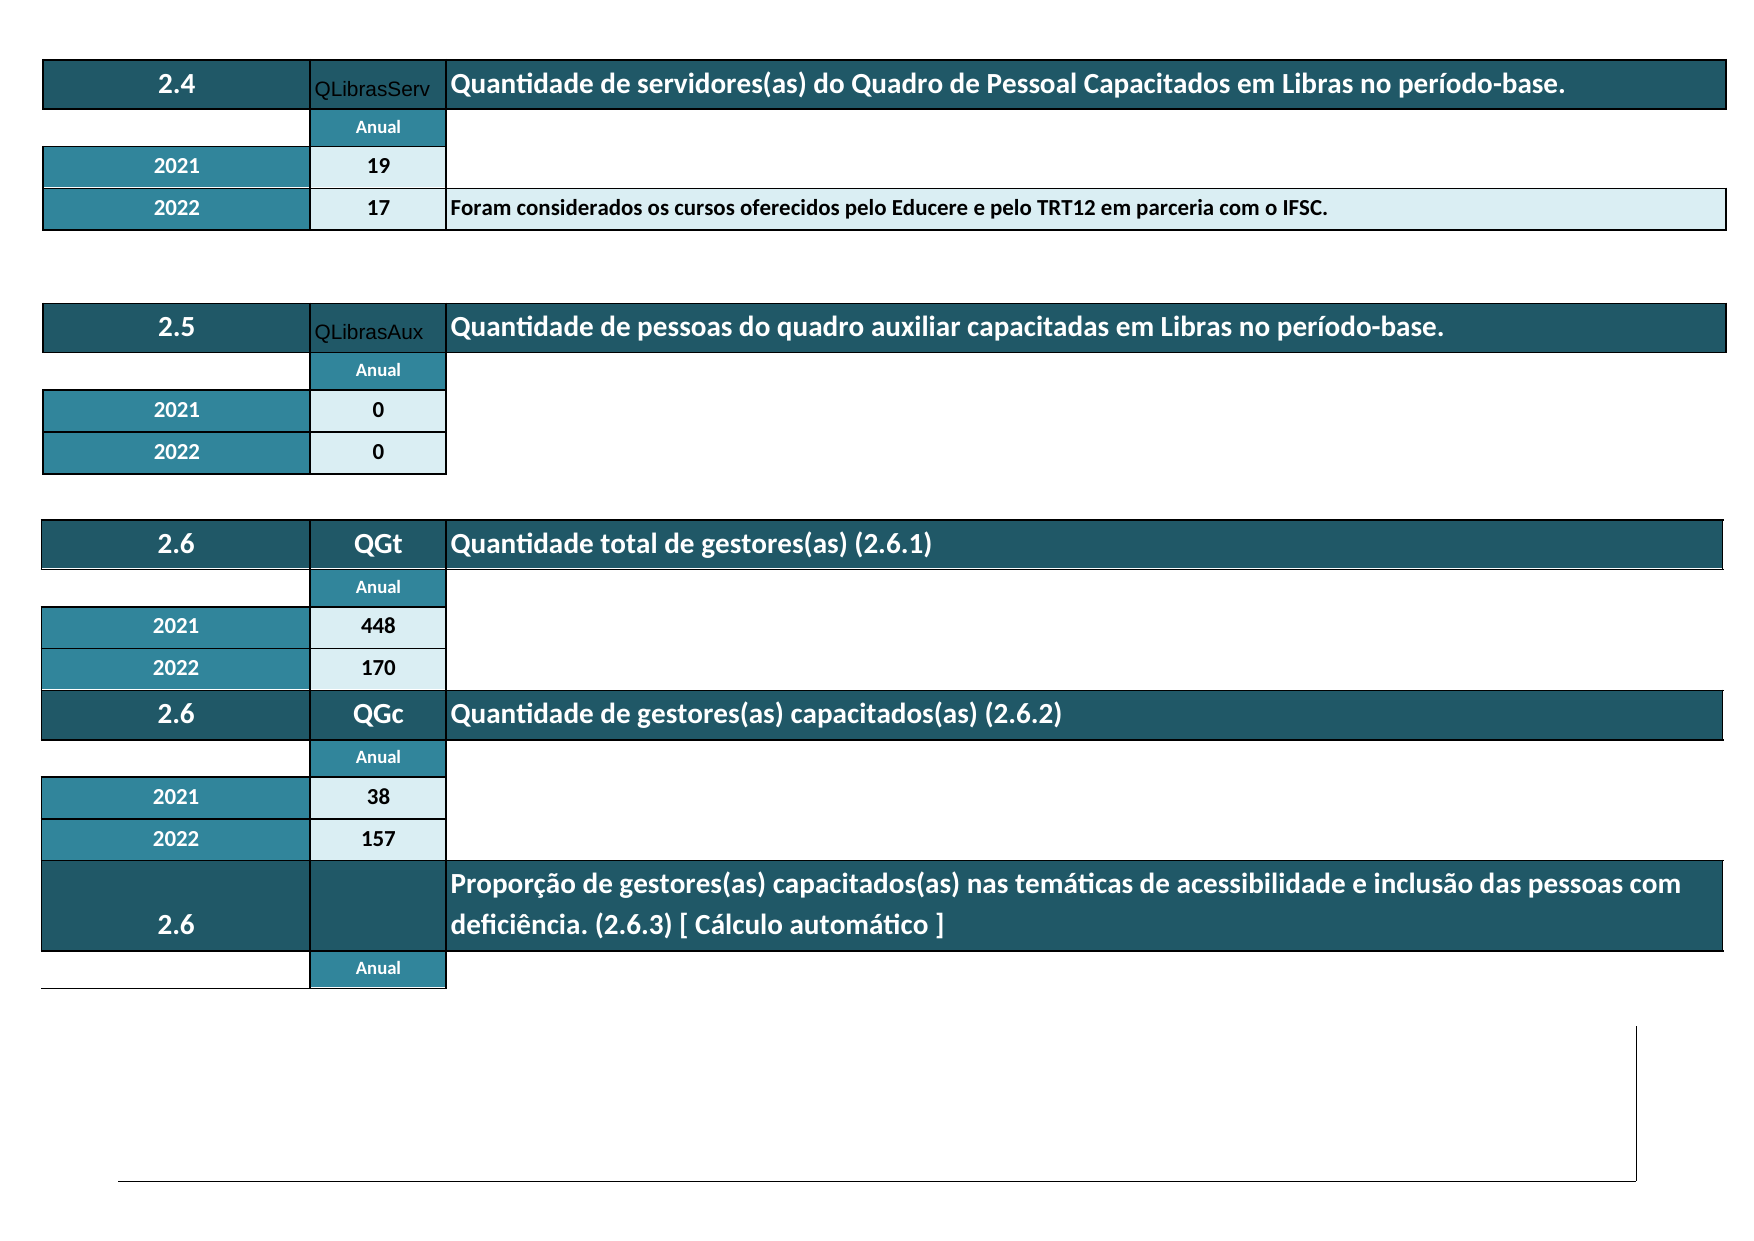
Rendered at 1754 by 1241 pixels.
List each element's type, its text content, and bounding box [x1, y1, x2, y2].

table_cell Anual [311, 110, 445, 146]
table_cell [1349, 606, 1444, 648]
table_cell [1445, 110, 1540, 146]
table_cell [968, 570, 1063, 606]
table_cell [682, 776, 777, 818]
table_cell [682, 741, 777, 776]
table_cell [778, 389, 873, 431]
table_cell [587, 267, 682, 302]
table_cell [778, 231, 873, 267]
table_cell [682, 353, 777, 389]
table_cell [1063, 776, 1159, 818]
table_cell [587, 818, 682, 860]
table_cell [1063, 741, 1159, 776]
table_cell [968, 818, 1063, 860]
table_cell [1254, 431, 1349, 473]
table_cell [1254, 353, 1349, 389]
table_cell 17 [311, 189, 445, 229]
table_cell 2.6 [42, 691, 309, 739]
table_cell [1540, 570, 1723, 606]
table_cell [1540, 606, 1723, 648]
table_cell [587, 146, 682, 187]
table_cell [682, 648, 777, 689]
table_cell [778, 818, 873, 860]
table_cell [1349, 110, 1444, 146]
table_cell [873, 110, 968, 146]
table_cell [1540, 431, 1726, 473]
table_cell [1159, 776, 1254, 818]
table_cell [1254, 648, 1349, 689]
table_cell [778, 648, 873, 689]
table_cell [1063, 952, 1159, 987]
table_cell [778, 952, 873, 987]
table_cell [968, 431, 1063, 473]
table_header QGt [311, 521, 445, 568]
table_cell [1063, 648, 1159, 689]
table_cell [873, 146, 968, 187]
table_cell 2022 [44, 433, 309, 473]
table_cell Anual [311, 353, 445, 389]
table_cell [1445, 648, 1540, 689]
table_cell 448 [311, 608, 445, 648]
table_cell [43, 231, 310, 267]
table_cell [682, 231, 777, 267]
table_cell [873, 431, 968, 473]
table_cell [1349, 353, 1444, 389]
table_cell [1159, 570, 1254, 606]
table_cell Anual [311, 741, 445, 776]
table_cell Quantidade de servidores(as) do Quadro de Pessoal Capacitados em Libras no período-base. [447, 61, 1725, 108]
table_cell [311, 861, 445, 950]
table_cell [1349, 818, 1444, 860]
table_cell [447, 952, 587, 987]
table_cell [43, 267, 310, 302]
table_cell [1254, 231, 1349, 267]
table_cell [873, 818, 968, 860]
table_cell [1159, 818, 1254, 860]
table_cell [587, 389, 682, 431]
table_cell Anual [311, 570, 445, 606]
table_header Quantidade total de gestores(as) (2.6.1) [447, 521, 1722, 568]
table_cell [1159, 231, 1254, 267]
table_cell [1254, 146, 1349, 187]
table_cell Quantidade de pessoas do quadro auxiliar capacitadas em Libras no período-base. [447, 304, 1725, 352]
table_cell 2022 [44, 189, 309, 229]
table_cell [1349, 952, 1444, 987]
table_cell Foram considerados os cursos oferecidos pelo Educere e pelo TRT12 em parceria com o IFSC. [447, 189, 1725, 229]
table_cell [1349, 389, 1444, 431]
table_cell [1540, 267, 1726, 302]
table_cell [968, 389, 1063, 431]
table_cell [778, 431, 873, 473]
table_cell 38 [311, 778, 445, 818]
table_cell [1063, 818, 1159, 860]
table_cell [1349, 776, 1444, 818]
table_cell [1159, 648, 1254, 689]
table_cell [447, 431, 587, 473]
table_cell [682, 952, 777, 987]
table_cell [682, 431, 777, 473]
table_cell [778, 741, 873, 776]
table_cell [1540, 353, 1726, 389]
table_cell [1540, 231, 1726, 267]
table_cell Proporção de gestores(as) capacitados(as) nas temáticas de acessibilidade e inclusão das pessoas com deficiência. (2.6.3) [ Cálculo automático ] [447, 861, 1722, 950]
table_cell [587, 110, 682, 146]
table_cell [1159, 389, 1254, 431]
table_cell [447, 110, 587, 146]
table_cell [682, 606, 777, 648]
table_cell [1540, 818, 1723, 860]
table_cell [587, 353, 682, 389]
table_cell [1445, 952, 1540, 987]
table_cell [968, 776, 1063, 818]
table_cell [778, 570, 873, 606]
table_cell 2.5 [44, 304, 309, 352]
table_cell [873, 952, 968, 987]
table_cell [1445, 570, 1540, 606]
table_cell 2022 [42, 649, 309, 689]
table_cell [1445, 146, 1540, 187]
table_cell QLibrasServ [311, 61, 445, 108]
table_cell [587, 231, 682, 267]
table_cell 2021 [44, 147, 309, 187]
table_cell [41, 570, 309, 606]
table_cell [682, 570, 777, 606]
table_cell [587, 952, 682, 987]
table_cell [873, 606, 968, 648]
table_cell [968, 606, 1063, 648]
table_cell 2021 [42, 608, 309, 648]
table_cell 157 [311, 820, 445, 860]
table_cell [682, 267, 777, 302]
table_cell [778, 267, 873, 302]
table_cell [447, 353, 587, 389]
table_cell [587, 648, 682, 689]
table_cell [1254, 952, 1349, 987]
table_cell [1540, 146, 1726, 187]
table_cell [682, 818, 777, 860]
table_cell [1159, 952, 1254, 987]
table_cell [447, 146, 587, 187]
table_cell [1540, 389, 1726, 431]
table_cell [1540, 110, 1726, 146]
table_cell [1159, 353, 1254, 389]
table_cell [587, 570, 682, 606]
table_cell [1063, 389, 1159, 431]
table_cell [682, 110, 777, 146]
table_cell 2.4 [44, 61, 309, 108]
table_cell [1349, 648, 1444, 689]
table_cell [1349, 741, 1444, 776]
table_cell [1063, 231, 1159, 267]
table_cell [968, 741, 1063, 776]
table_cell QLibrasAux [311, 304, 445, 352]
table_cell [1063, 431, 1159, 473]
table_cell [682, 146, 777, 187]
table_cell [778, 146, 873, 187]
table_cell [1540, 776, 1723, 818]
table_cell [968, 267, 1063, 302]
table_cell [1254, 389, 1349, 431]
table_cell [968, 110, 1063, 146]
table_cell [1063, 606, 1159, 648]
table_cell [1063, 353, 1159, 389]
table_cell [1063, 267, 1159, 302]
table_cell [778, 110, 873, 146]
table_cell [1159, 146, 1254, 187]
table_cell [968, 952, 1063, 987]
table_cell [587, 776, 682, 818]
table_cell [1063, 110, 1159, 146]
table_cell [1063, 146, 1159, 187]
table_cell [1445, 267, 1540, 302]
table_cell [873, 776, 968, 818]
table_cell Anual [311, 952, 445, 987]
table_cell [1445, 741, 1540, 776]
table_cell [1445, 606, 1540, 648]
table_cell [447, 648, 587, 689]
table_cell [1540, 648, 1723, 689]
table_cell [1540, 741, 1723, 776]
table_cell [1159, 431, 1254, 473]
table_cell [1254, 741, 1349, 776]
table_cell [41, 952, 309, 987]
table_cell [1349, 231, 1444, 267]
table_cell [873, 741, 968, 776]
table_cell [587, 741, 682, 776]
table_cell [447, 389, 587, 431]
table_cell [447, 776, 587, 818]
table_cell [873, 570, 968, 606]
table_cell 2021 [44, 391, 309, 431]
table_cell [968, 648, 1063, 689]
table_cell [1254, 818, 1349, 860]
table_cell [1254, 267, 1349, 302]
table_cell [1254, 110, 1349, 146]
table_cell [1159, 606, 1254, 648]
table_cell [1445, 231, 1540, 267]
table_cell [1540, 952, 1723, 987]
table_cell [1254, 570, 1349, 606]
table_cell 19 [311, 147, 445, 187]
table_cell QGc [311, 691, 445, 739]
table_cell 170 [311, 649, 445, 689]
table_cell 2021 [42, 778, 309, 818]
table_cell [41, 741, 309, 776]
table_cell [310, 267, 446, 302]
table_cell [1159, 267, 1254, 302]
table_cell [1445, 389, 1540, 431]
table_cell [1445, 431, 1540, 473]
table_header 2.6 [42, 521, 309, 568]
table_cell 0 [311, 391, 445, 431]
table_cell [43, 353, 309, 389]
table_cell [587, 431, 682, 473]
table_cell [446, 267, 587, 302]
table_cell 2.6 [42, 861, 309, 950]
table_cell [447, 818, 587, 860]
table_cell [587, 606, 682, 648]
table_cell [447, 570, 587, 606]
table_cell [1063, 570, 1159, 606]
table_cell [1159, 110, 1254, 146]
table_cell [1349, 146, 1444, 187]
table_cell [778, 353, 873, 389]
table_cell [873, 389, 968, 431]
table_cell [1254, 776, 1349, 818]
table_cell [1159, 741, 1254, 776]
table_cell [968, 231, 1063, 267]
table_cell 0 [311, 433, 445, 473]
table_cell [968, 146, 1063, 187]
table_cell [682, 389, 777, 431]
table_cell [1445, 818, 1540, 860]
table_cell [873, 267, 968, 302]
table_cell [1349, 570, 1444, 606]
table_cell [1445, 776, 1540, 818]
table_cell [1254, 606, 1349, 648]
table_cell [873, 353, 968, 389]
table_cell [447, 606, 587, 648]
table_cell [1349, 267, 1444, 302]
table_cell Quantidade de gestores(as) capacitados(as) (2.6.2) [447, 691, 1722, 739]
table_cell [1349, 431, 1444, 473]
table_cell [873, 648, 968, 689]
table_cell [778, 606, 873, 648]
table_cell [446, 231, 587, 267]
table_cell [873, 231, 968, 267]
table_cell [310, 231, 446, 267]
table_cell [447, 741, 587, 776]
table_cell [778, 776, 873, 818]
table_cell [1445, 353, 1540, 389]
table_cell [43, 110, 309, 146]
table_cell 2022 [42, 820, 309, 860]
table_cell [968, 353, 1063, 389]
